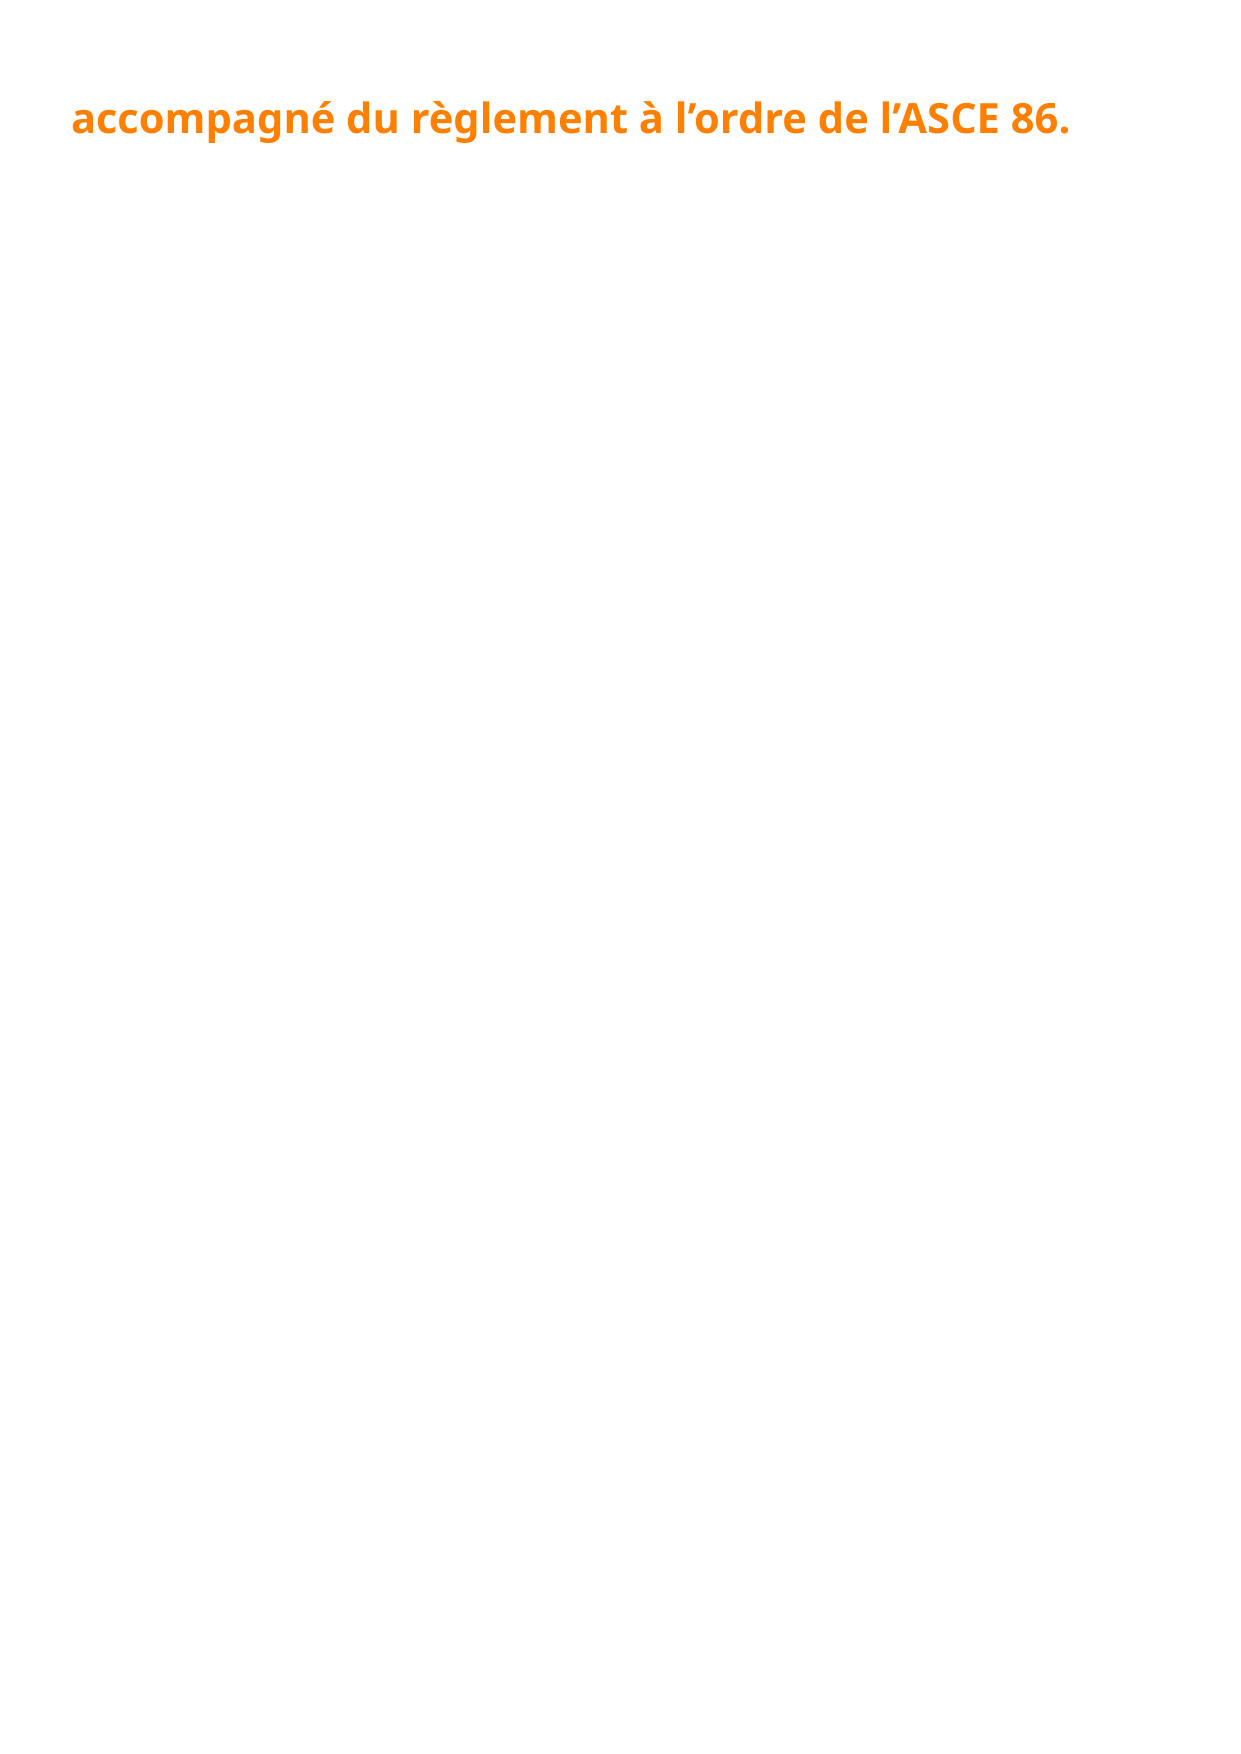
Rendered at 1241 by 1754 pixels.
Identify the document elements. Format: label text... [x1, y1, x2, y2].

text accompagné du règlement à l’ordre de l’ASCE 86. [71, 88, 1193, 145]
